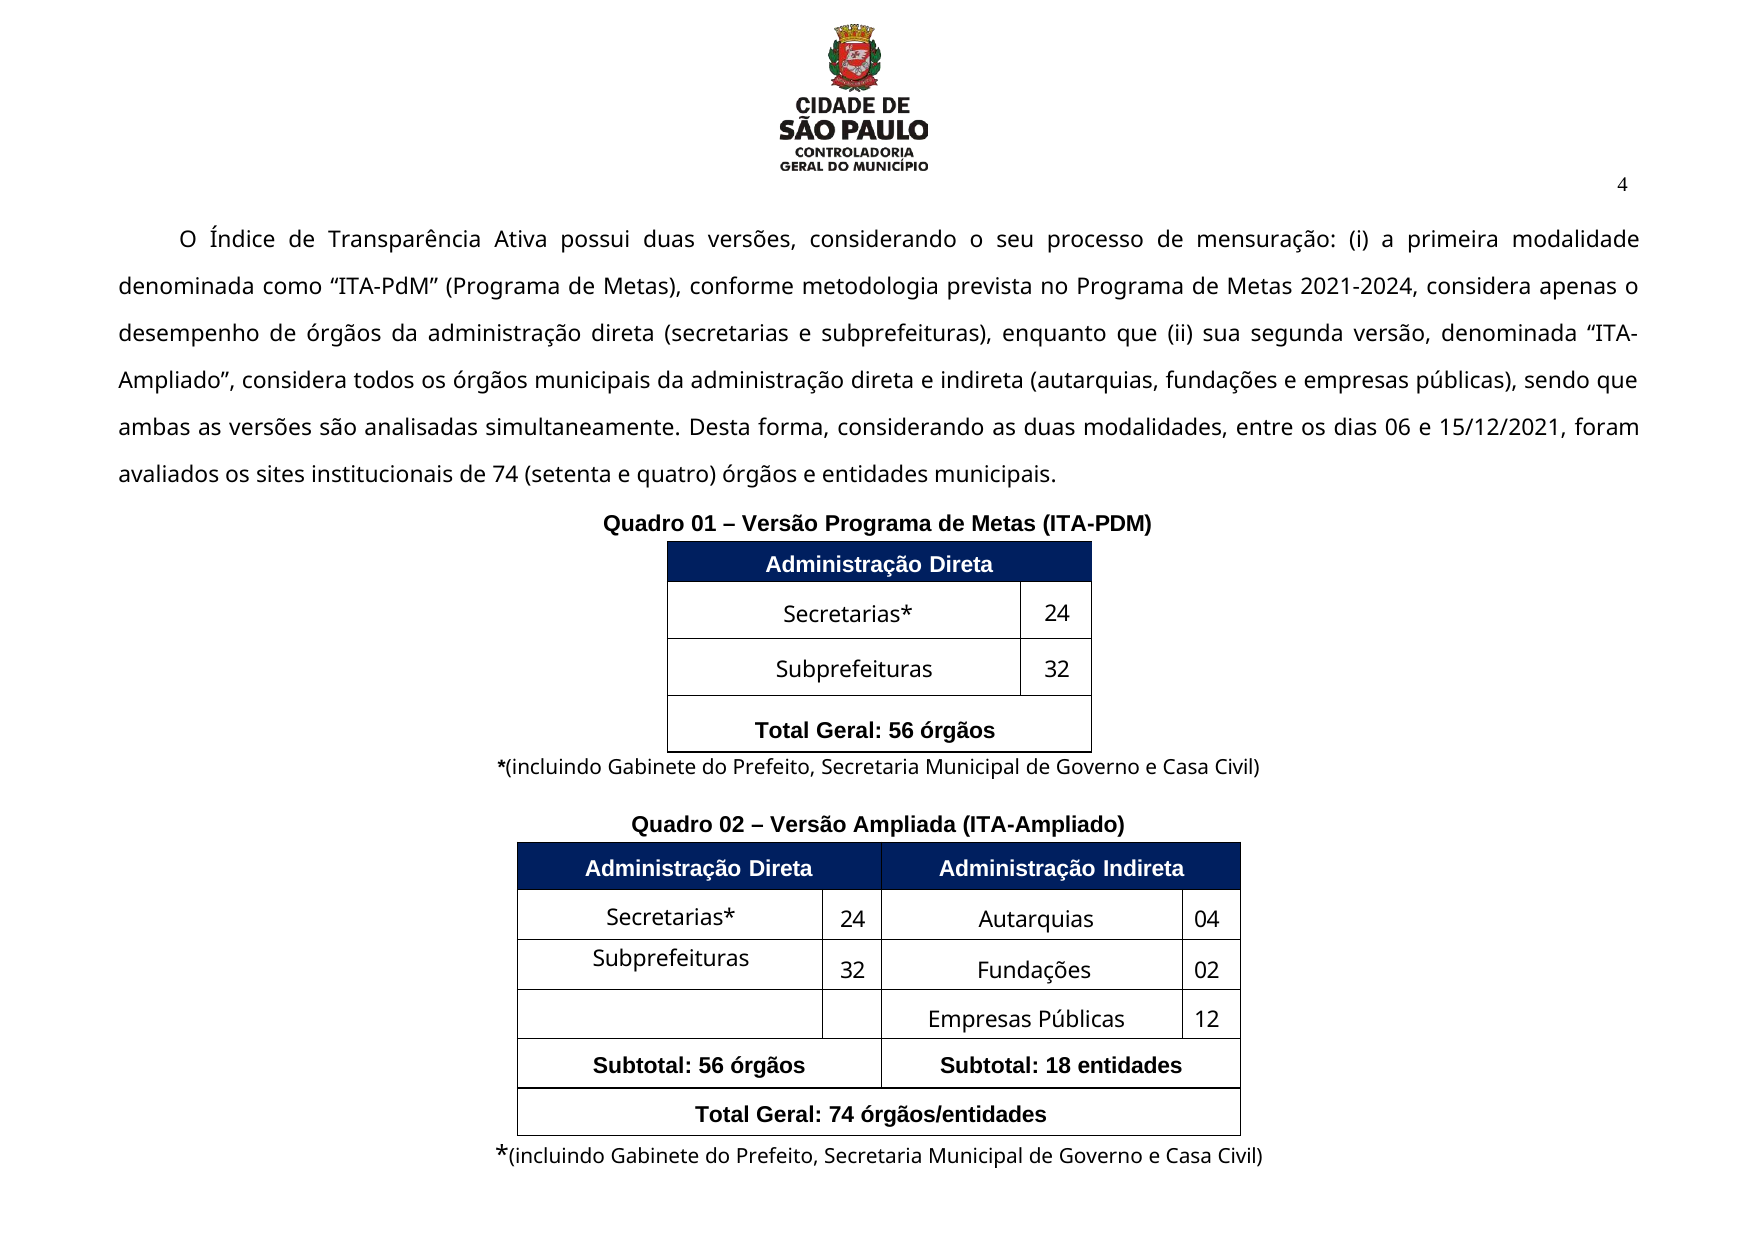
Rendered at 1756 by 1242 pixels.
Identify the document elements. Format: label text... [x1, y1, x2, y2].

text O Índice de Transparência Ativa possui duas versões, considerando o seu processo de mensuração: (i) a primeira modalidade denominada como “ITA-PdM” (Programa de Metas), conforme metodologia prevista no Programa de Metas 2021-2024, considera apenas o desempenho de órgãos da administração direta (secretarias e subprefeituras), enquanto que (ii) sua segunda versão, denominada “ITA-Ampliado”, considera todos os órgãos municipais da administração direta e indireta (autarquias, fundações e empresas públicas), sendo que ambas as versões são analisadas simultaneamente. Desta forma, considerando as duas modalidades, entre os dias 06 e 15/12/2021, foram avaliados os sites institucionais de 74 (setenta e quatro) órgãos e entidades municipais. [118, 223, 1640, 489]
table_cell Total Geral: 56 órgãos [668, 696, 1091, 751]
table_cell Subtotal: 56 órgãos [518, 1039, 881, 1087]
table_cell 24 [1021, 582, 1091, 638]
text *(incluindo Gabinete do Prefeito, Secretaria Municipal de Governo e Casa Civil) [124, 1136, 1633, 1170]
table_cell Fundações [882, 940, 1182, 988]
table_cell 02 [1183, 940, 1240, 988]
table_cell [518, 990, 822, 1038]
table_cell 04 [1183, 890, 1240, 938]
table_header Administração Direta [518, 843, 881, 889]
table_cell 24 [823, 890, 881, 938]
text Quadro 01 – Versão Programa de Metas (ITA-PDM) [124, 510, 1631, 537]
table_cell Autarquias [882, 890, 1182, 938]
table_cell 32 [1021, 639, 1091, 694]
text Quadro 02 – Versão Ampliada (ITA-Ampliado) [124, 811, 1632, 837]
table_cell Total Geral: 74 órgãos/entidades [518, 1089, 1240, 1135]
table_cell 12 [1183, 990, 1240, 1038]
text *(incluindo Gabinete do Prefeito, Secretaria Municipal de Governo e Casa Civil) [124, 752, 1633, 781]
table_header Administração Indireta [882, 843, 1240, 889]
table_cell Subprefeituras [668, 639, 1020, 694]
table_cell Empresas Públicas [882, 990, 1182, 1038]
table_header Administração Direta [668, 542, 1092, 581]
table_cell Secretarias* [668, 582, 1020, 638]
table_cell [823, 990, 881, 1038]
table_cell Subtotal: 18 entidades [882, 1039, 1240, 1087]
table_cell 32 [823, 940, 881, 988]
table_cell Secretarias* [518, 890, 822, 938]
table_cell Subprefeituras [518, 940, 822, 988]
